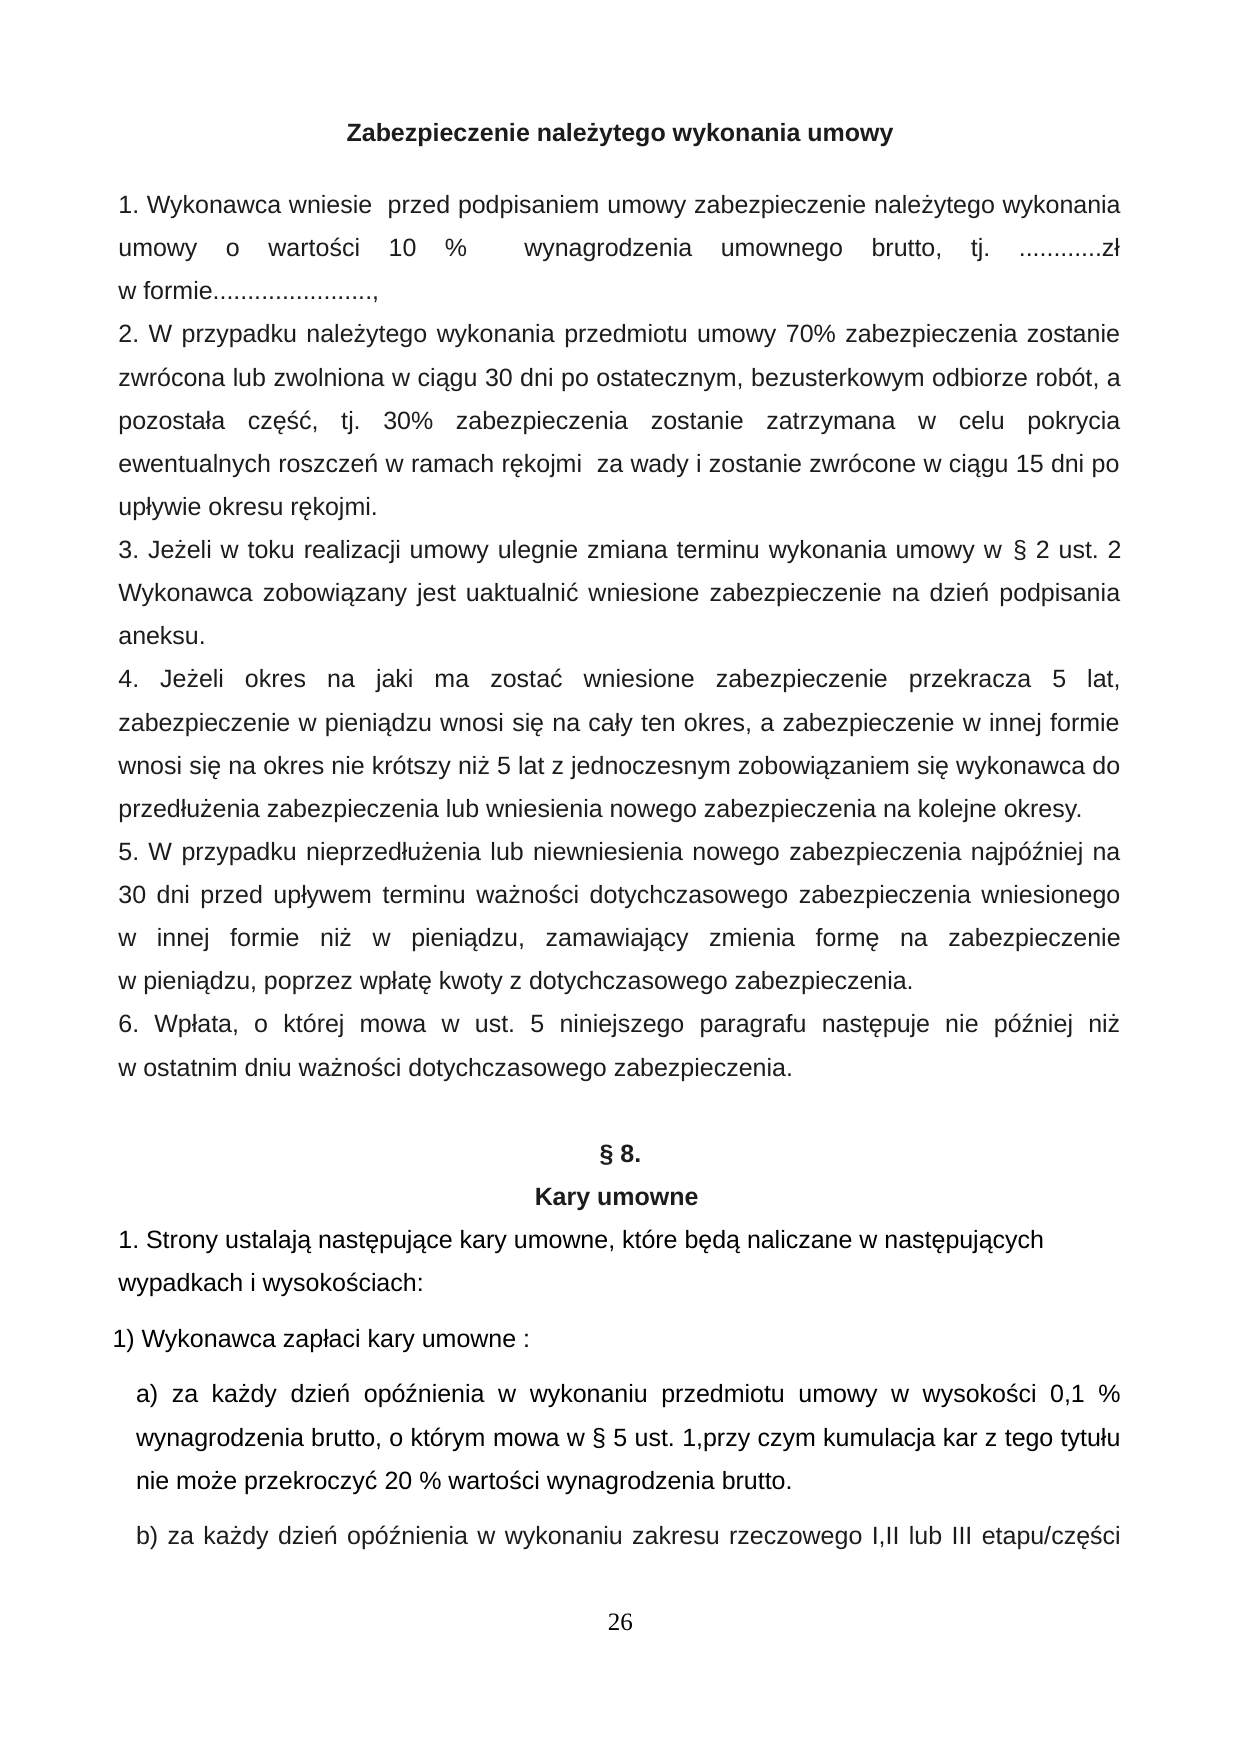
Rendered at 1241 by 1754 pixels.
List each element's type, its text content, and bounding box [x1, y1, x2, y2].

list a) za każdy dzień opóźnienia w wykonaniu przedmiotu umowy w wysokości 0,1 % wynagrodzenia brutto, o którym mowa w § 5 ust. 1,przy czym kumulacja kar z tego tytułu nie może przekroczyć 20 % wartości wynagrodzenia brutto. [100, 1379, 1122, 1494]
text 5. W przypadku nieprzedłużenia lub niewniesienia nowego zabezpieczenia najpóźniej na 30 dni przed upływem terminu ważności dotychczasowego zabezpieczenia wniesionego w innej formie niż w pieniądzu, zamawiający zmienia formę na zabezpieczenie w pieniądzu, poprzez wpłatę kwoty z dotychczasowego zabezpieczenia. [118, 837, 1122, 995]
text 4. Jeżeli okres na jaki ma zostać wniesione zabezpieczenie przekracza 5 lat, zabezpieczenie w pieniądzu wnosi się na cały ten okres, a zabezpieczenie w innej formie wnosi się na okres nie krótszy niż 5 lat z jednoczesnym zobowiązaniem się wykonawca do przedłużenia zabezpieczenia lub wniesienia nowego zabezpieczenia na kolejne okresy. [118, 664, 1122, 822]
list 1. Strony ustalają następujące kary umowne, które będą naliczane w następujących wypadkach i wysokościach: [83, 1225, 1122, 1297]
list 1) Wykonawca zapłaci kary umowne : [77, 1324, 1122, 1352]
text § 8. [118, 1139, 1122, 1167]
text 6. Wpłata, o której mowa w ust. 5 niniejszego paragrafu następuje nie później niż w ostatnim dniu ważności dotychczasowego zabezpieczenia. [118, 1009, 1122, 1081]
text Kary umowne [118, 1182, 1122, 1211]
text 1. Wykonawca wniesie przed podpisaniem umowy zabezpieczenie należytego wykonania umowy o wartości 10 % wynagrodzenia umownego brutto, tj. ............zł w formie......................., [118, 190, 1122, 305]
text 2. W przypadku należytego wykonania przedmiotu umowy 70% zabezpieczenia zostanie zwrócona lub zwolniona w ciągu 30 dni po ostatecznym, bezusterkowym odbiorze robót, a pozostała część, tj. 30% zabezpieczenia zostanie zatrzymana w celu pokrycia ewentualnych roszczeń w ramach rękojmi za wady i zostanie zwrócone w ciągu 15 dni po upływie okresu rękojmi. [118, 319, 1122, 521]
text 3. Jeżeli w toku realizacji umowy ulegnie zmiana terminu wykonania umowy w § 2 ust. 2 Wykonawca zobowiązany jest uaktualnić wniesione zabezpieczenie na dzień podpisania aneksu. [118, 535, 1122, 650]
list b) za każdy dzień opóźnienia w wykonaniu zakresu rzeczowego I,II lub III etapu/części [100, 1521, 1122, 1550]
text Zabezpieczenie należytego wykonania umowy [118, 118, 1122, 147]
